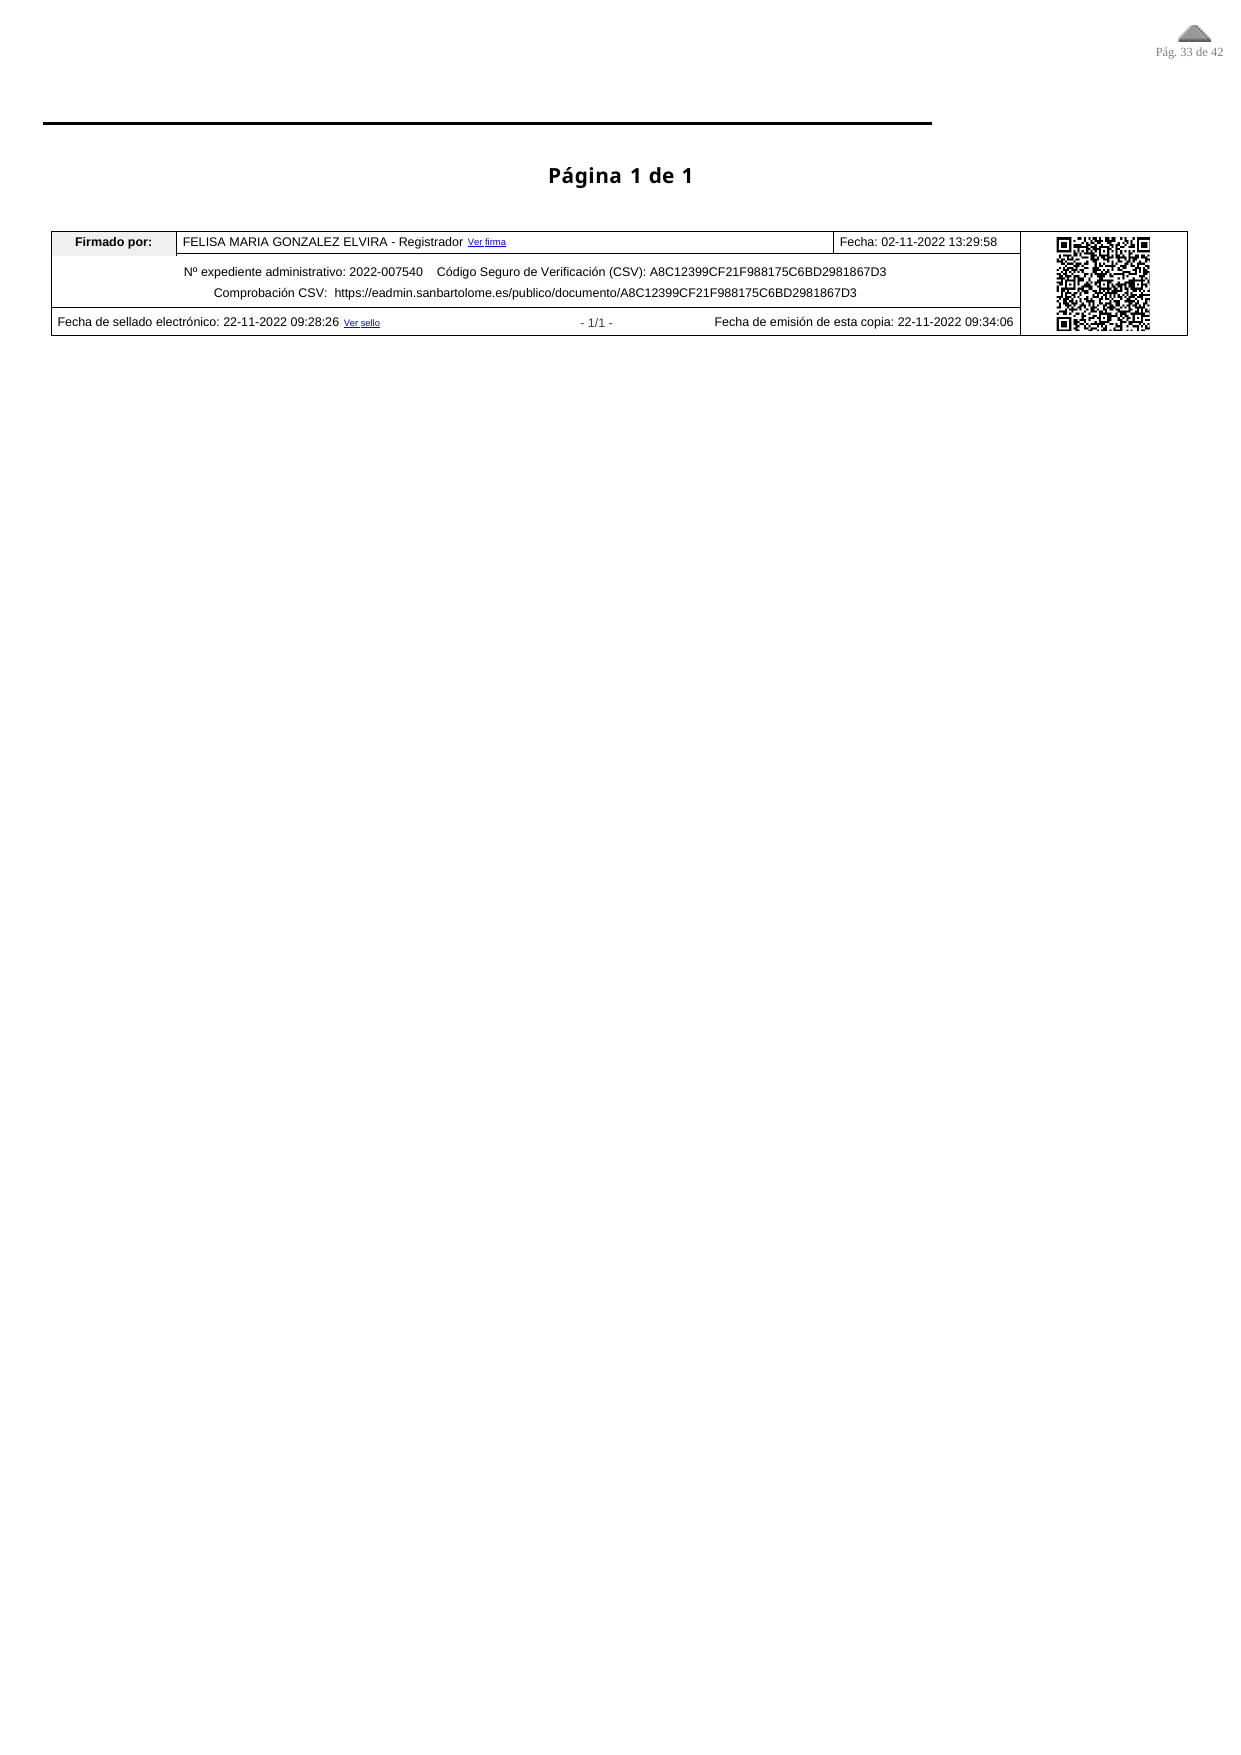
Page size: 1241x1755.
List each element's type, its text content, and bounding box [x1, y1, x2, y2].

picture [1056, 237, 1150, 331]
table_header FELISA MARIA GONZALEZ ELVIRA - Registrador Ver firma [177, 232, 833, 253]
table_header [1021, 232, 1187, 335]
table_cell Fecha de sellado electrónico: 22-11-2022 09:28:26 Ver sello - 1/1 - Fecha de emisión de esta copia: 22-11-2022 09:34:06 [52, 308, 1020, 335]
table_header Fecha: 02-11-2022 13:29:58 [834, 232, 1020, 253]
text Página 1 de 1 [198, 161, 1043, 189]
table_cell Nº expediente administrativo: 2022-007540 Código Seguro de Verificación (CSV): A8C12399CF21F988175C6BD2981867D3 Comprobación CSV: https://eadmin.sanbartolome.es/publico/documento/A8C12399CF21F988175C6BD2981867D3 [52, 254, 1020, 307]
table_header Firmado por: [52, 232, 176, 253]
picture [1177, 25, 1212, 42]
